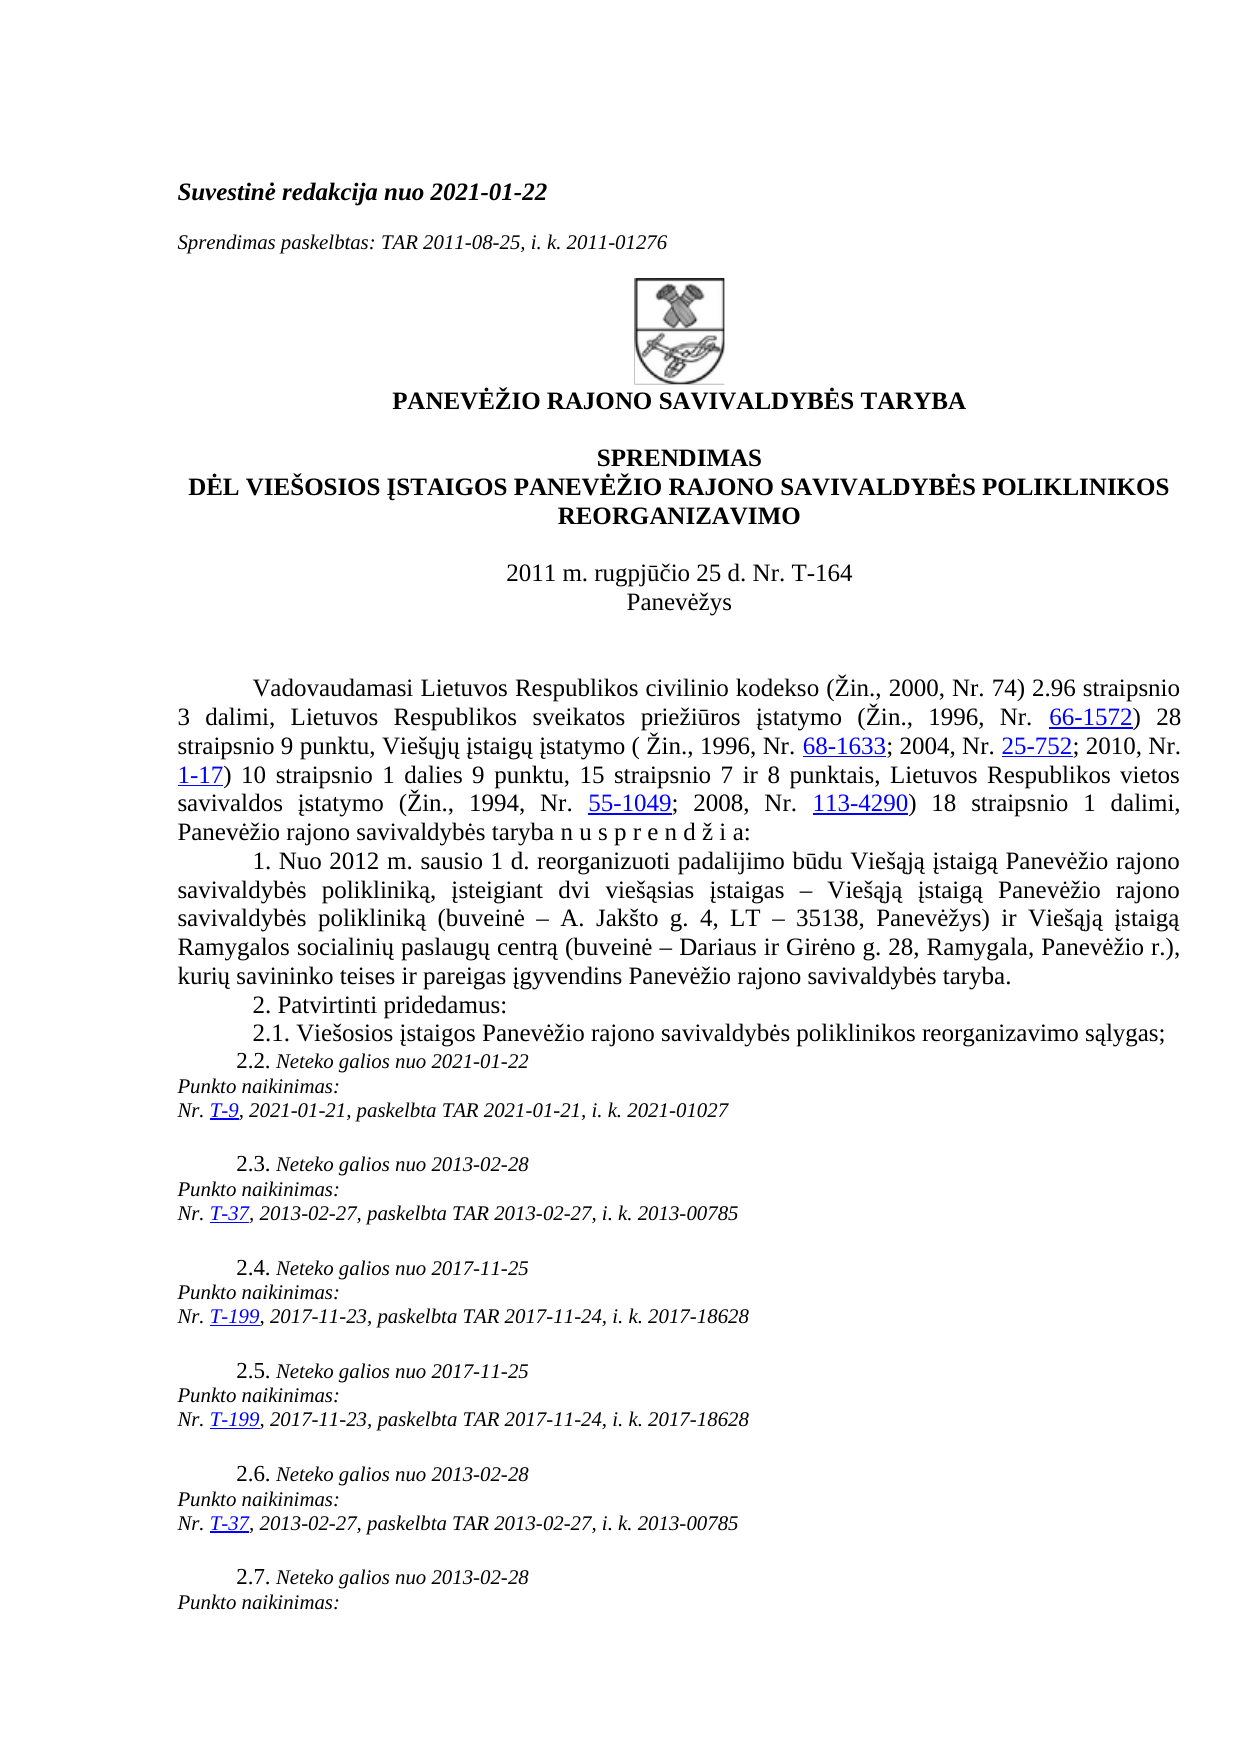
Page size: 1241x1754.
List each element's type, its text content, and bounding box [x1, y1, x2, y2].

text Nr. T-199, 2017-11-23, paskelbta TAR 2017-11-24, i. k. 2017-18628 [177, 1407, 1181, 1431]
text Suvestinė redakcija nuo 2021-01-22 [177, 177, 1181, 206]
text Punkto naikinimas: [177, 1486, 1181, 1511]
text 2.3. Neteko galios nuo 2013-02-28 [177, 1150, 1181, 1177]
text 2.5. Neteko galios nuo 2017-11-25 [177, 1357, 1181, 1383]
text Nr. T-199, 2017-11-23, paskelbta TAR 2017-11-24, i. k. 2017-18628 [177, 1304, 1181, 1328]
text SPRENDIMAS [177, 443, 1181, 472]
text 2011 m. rugpjūčio 25 d. Nr. T-164 [177, 558, 1181, 587]
text Punkto naikinimas: [177, 1383, 1181, 1407]
text 2.1. Viešosios įstaigos Panevėžio rajono savivaldybės poliklinikos reorganizavimo sąlygas; [177, 1018, 1181, 1047]
text Nr. T-9, 2021-01-21, paskelbta TAR 2021-01-21, i. k. 2021-01027 [177, 1098, 1181, 1122]
text Panevėžys [177, 587, 1181, 616]
text 2. Patvirtinti pridedamus: [177, 990, 1181, 1018]
text 2.4. Neteko galios nuo 2017-11-25 [177, 1254, 1181, 1280]
text Sprendimas paskelbtas: TAR 2011-08-25, i. k. 2011-01276 [177, 230, 1181, 254]
text Nr. T-37, 2013-02-27, paskelbta TAR 2013-02-27, i. k. 2013-00785 [177, 1511, 1181, 1534]
text 2.2. Neteko galios nuo 2021-01-22 [177, 1047, 1181, 1073]
text DĖL VIEŠOSIOS ĮSTAIGOS PANEVĖŽIO RAJONO SAVIVALDYBĖS POLIKLINIKOS REORGANIZAVIMO [177, 472, 1181, 530]
text Punkto naikinimas: [177, 1280, 1181, 1304]
text Punkto naikinimas: [177, 1590, 1181, 1614]
text 2.7. Neteko galios nuo 2013-02-28 [177, 1563, 1181, 1590]
text Vadovaudamasi Lietuvos Respublikos civilinio kodekso (Žin., 2000, Nr. 74) 2.96 straipsnio 3 dalimi, Lietuvos Respublikos sveikatos priežiūros įstatymo (Žin., 1996, Nr. 66-1572) 28 straipsnio 9 punktu, Viešųjų įstaigų įstatymo ( Žin., 1996, Nr. 68-1633; 2004, Nr. 25-752; 2010, Nr. 1-17) 10 straipsnio 1 dalies 9 punktu, 15 straipsnio 7 ir 8 punktais, Lietuvos Respublikos vietos savivaldos įstatymo (Žin., 1994, Nr. 55-1049; 2008, Nr. 113-4290) 18 straipsnio 1 dalimi, Panevėžio rajono savivaldybės taryba n u s p r e n d ž i a: [177, 673, 1181, 846]
text PANEVĖŽIO RAJONO SAVIVALDYBĖS TARYBA [177, 386, 1181, 415]
text 2.6. Neteko galios nuo 2013-02-28 [177, 1460, 1181, 1486]
text Punkto naikinimas: [177, 1073, 1181, 1098]
text Nr. T-37, 2013-02-27, paskelbta TAR 2013-02-27, i. k. 2013-00785 [177, 1201, 1181, 1225]
text 1. Nuo 2012 m. sausio 1 d. reorganizuoti padalijimo būdu Viešąją įstaigą Panevėžio rajono savivaldybės polikliniką, įsteigiant dvi viešąsias įstaigas – Viešąją įstaigą Panevėžio rajono savivaldybės polikliniką (buveinė – A. Jakšto g. 4, LT – 35138, Panevėžys) ir Viešąją įstaigą Ramygalos socialinių paslaugų centrą (buveinė – Dariaus ir Girėno g. 28, Ramygala, Panevėžio r.), kurių savininko teises ir pareigas įgyvendins Panevėžio rajono savivaldybės taryba. [177, 846, 1181, 990]
text Punkto naikinimas: [177, 1177, 1181, 1201]
